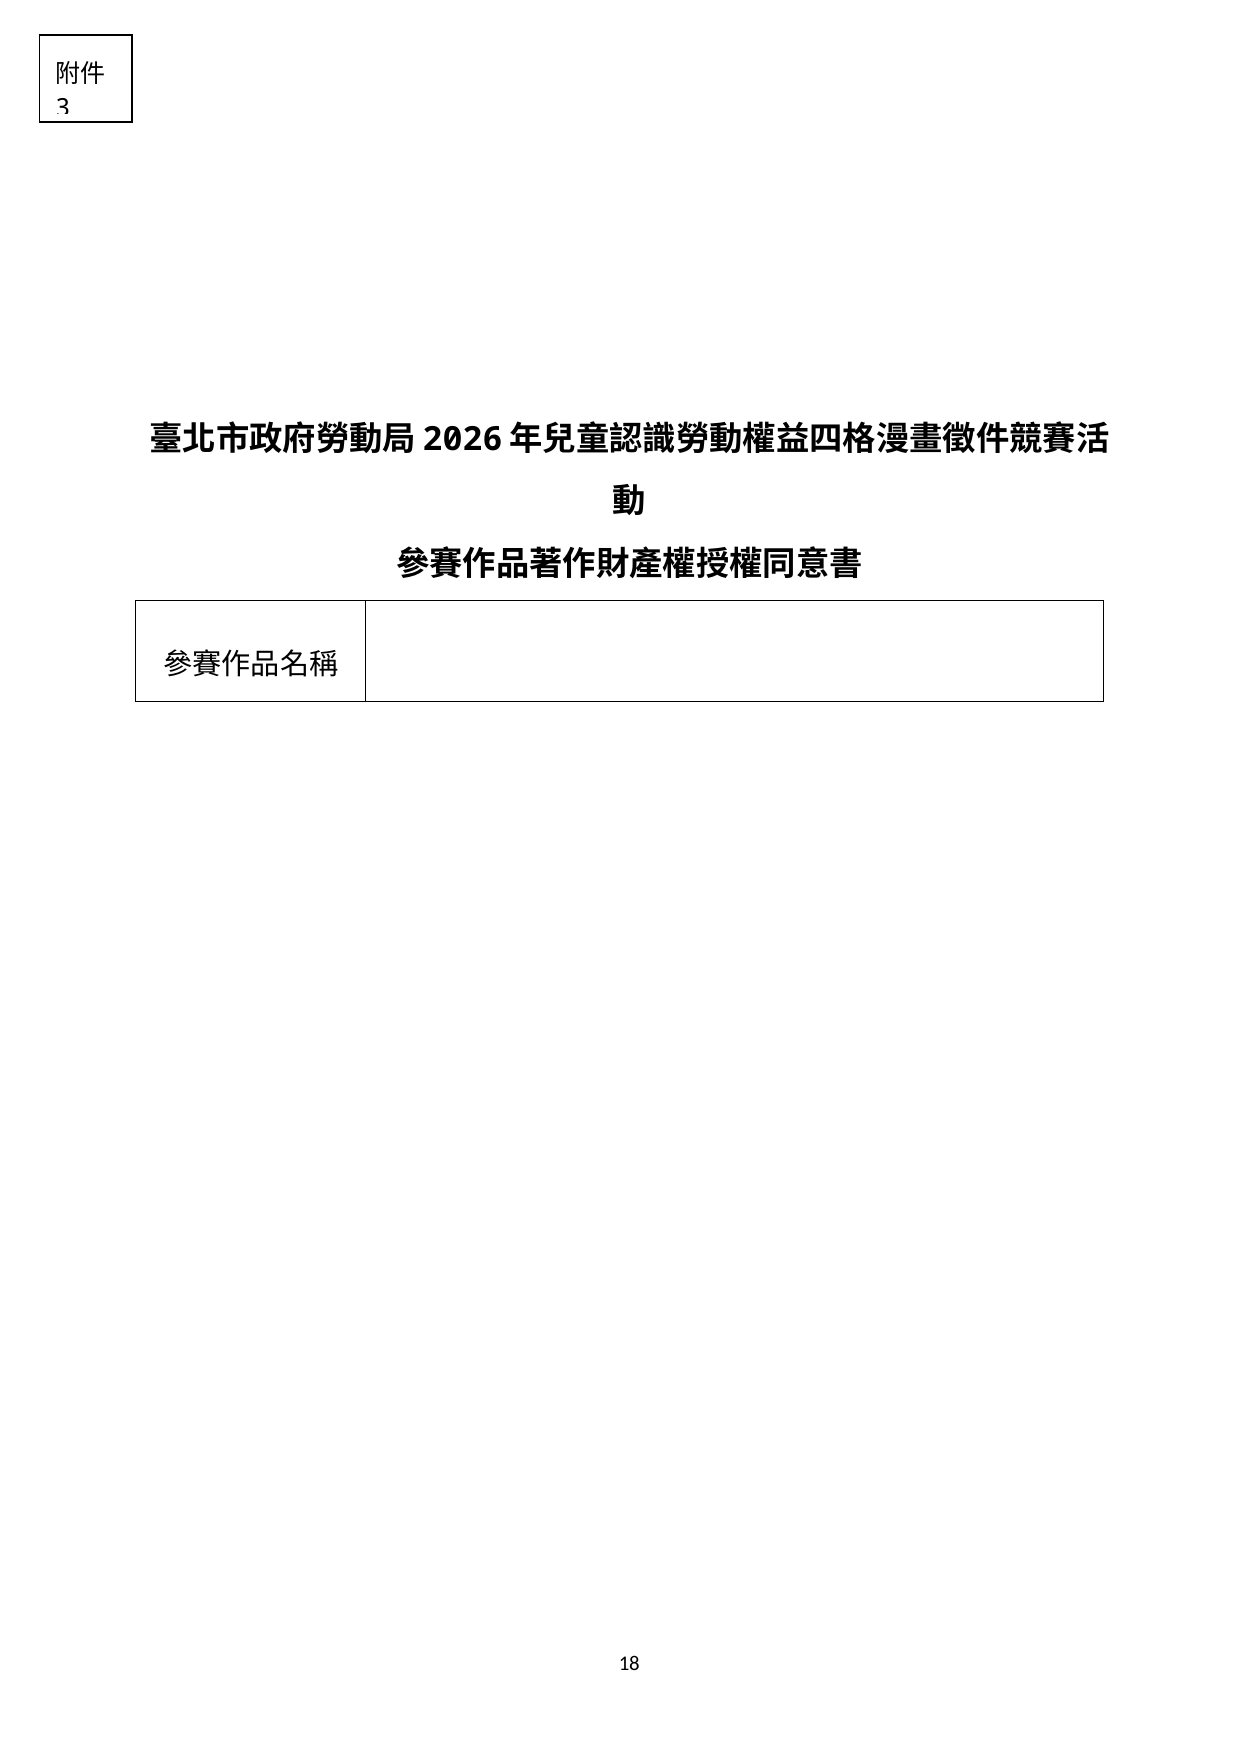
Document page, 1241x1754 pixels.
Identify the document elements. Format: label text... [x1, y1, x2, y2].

text 臺北市政府勞動局2026年兒童認識勞動權益四格漫畫徵件競賽活動 [136, 394, 1122, 519]
text 參賽作品著作財產權授權同意書 [136, 519, 1122, 581]
text [40, 36, 131, 121]
table_header 參賽作品名稱 [136, 601, 365, 701]
text 附件3 [55, 54, 116, 114]
table_header [366, 601, 1103, 701]
